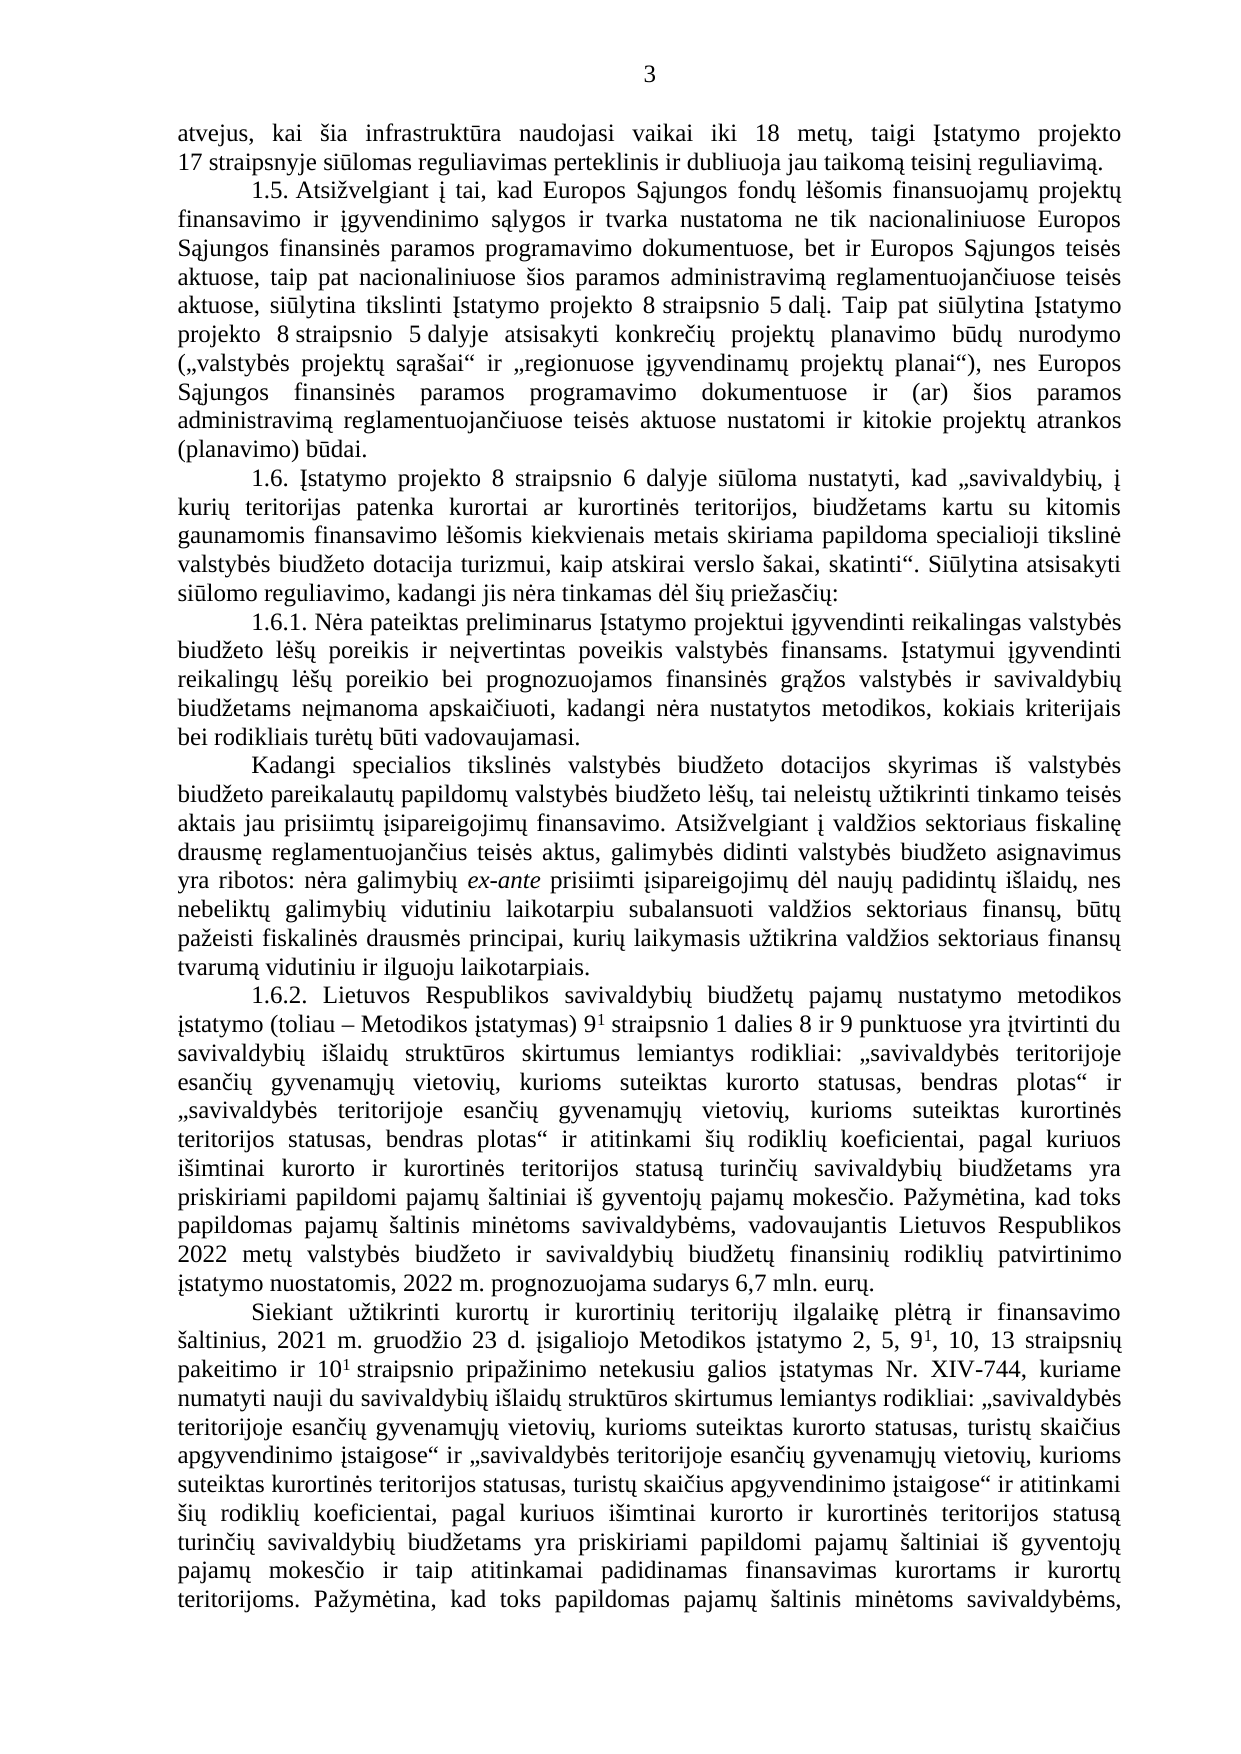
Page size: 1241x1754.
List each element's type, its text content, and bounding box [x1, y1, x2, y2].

text Kadangi specialios tikslinės valstybės biudžeto dotacijos skyrimas iš valstybės biudžeto pareikalautų papildomų valstybės biudžeto lėšų, tai neleistų užtikrinti tinkamo teisės aktais jau prisiimtų įsipareigojimų finansavimo. Atsižvelgiant į valdžios sektoriaus fiskalinę drausmę reglamentuojančius teisės aktus, galimybės didinti valstybės biudžeto asignavimus yra ribotos: nėra galimybių ex-ante prisiimti įsipareigojimų dėl naujų padidintų išlaidų, nes nebeliktų galimybių vidutiniu laikotarpiu subalansuoti valdžios sektoriaus finansų, būtų pažeisti fiskalinės drausmės principai, kurių laikymasis užtikrina valdžios sektoriaus finansų tvarumą vidutiniu ir ilguoju laikotarpiais. [177, 751, 1122, 981]
text 1.6.1. Nėra pateiktas preliminarus Įstatymo projektui įgyvendinti reikalingas valstybės biudžeto lėšų poreikis ir neįvertintas poveikis valstybės finansams. Įstatymui įgyvendinti reikalingų lėšų poreikio bei prognozuojamos finansinės grąžos valstybės ir savivaldybių biudžetams neįmanoma apskaičiuoti, kadangi nėra nustatytos metodikos, kokiais kriterijais bei rodikliais turėtų būti vadovaujamasi. [177, 607, 1122, 751]
text 1.6. Įstatymo projekto 8 straipsnio 6 dalyje siūloma nustatyti, kad „savivaldybių, į kurių teritorijas patenka kurortai ar kurortinės teritorijos, biudžetams kartu su kitomis gaunamomis finansavimo lėšomis kiekvienais metais skiriama papildoma specialioji tikslinė valstybės biudžeto dotacija turizmui, kaip atskirai verslo šakai, skatinti“. Siūlytina atsisakyti siūlomo reguliavimo, kadangi jis nėra tinkamas dėl šių priežasčių: [177, 463, 1122, 607]
text atvejus, kai šia infrastruktūra naudojasi vaikai iki 18 metų, taigi Įstatymo projekto 17 straipsnyje siūlomas reguliavimas perteklinis ir dubliuoja jau taikomą teisinį reguliavimą. [177, 118, 1122, 176]
text 1.5. Atsižvelgiant į tai, kad Europos Sąjungos fondų lėšomis finansuojamų projektų finansavimo ir įgyvendinimo sąlygos ir tvarka nustatoma ne tik nacionaliniuose Europos Sąjungos finansinės paramos programavimo dokumentuose, bet ir Europos Sąjungos teisės aktuose, taip pat nacionaliniuose šios paramos administravimą reglamentuojančiuose teisės aktuose, siūlytina tikslinti Įstatymo projekto 8 straipsnio 5 dalį. Taip pat siūlytina Įstatymo projekto 8 straipsnio 5 dalyje atsisakyti konkrečių projektų planavimo būdų nurodymo („valstybės projektų sąrašai“ ir „regionuose įgyvendinamų projektų planai“), nes Europos Sąjungos finansinės paramos programavimo dokumentuose ir (ar) šios paramos administravimą reglamentuojančiuose teisės aktuose nustatomi ir kitokie projektų atrankos (planavimo) būdai. [177, 176, 1122, 463]
text Siekiant užtikrinti kurortų ir kurortinių teritorijų ilgalaikę plėtrą ir finansavimo šaltinius, 2021 m. gruodžio 23 d. įsigaliojo Metodikos įstatymo 2, 5, 91, 10, 13 straipsnių pakeitimo ir 101 straipsnio pripažinimo netekusiu galios įstatymas Nr. XIV-744, kuriame numatyti nauji du savivaldybių išlaidų struktūros skirtumus lemiantys rodikliai: „savivaldybės teritorijoje esančių gyvenamųjų vietovių, kurioms suteiktas kurorto statusas, turistų skaičius apgyvendinimo įstaigose“ ir „savivaldybės teritorijoje esančių gyvenamųjų vietovių, kurioms suteiktas kurortinės teritorijos statusas, turistų skaičius apgyvendinimo įstaigose“ ir atitinkami šių rodiklių koeficientai, pagal kuriuos išimtinai kurorto ir kurortinės teritorijos statusą turinčių savivaldybių biudžetams yra priskiriami papildomi pajamų šaltiniai iš gyventojų pajamų mokesčio ir taip atitinkamai padidinamas finansavimas kurortams ir kurortų teritorijoms. Pažymėtina, kad toks papildomas pajamų šaltinis minėtoms savivaldybėms, [177, 1297, 1122, 1613]
text 1.6.2. Lietuvos Respublikos savivaldybių biudžetų pajamų nustatymo metodikos įstatymo (toliau – Metodikos įstatymas) 91 straipsnio 1 dalies 8 ir 9 punktuose yra įtvirtinti du savivaldybių išlaidų struktūros skirtumus lemiantys rodikliai: „savivaldybės teritorijoje esančių gyvenamųjų vietovių, kurioms suteiktas kurorto statusas, bendras plotas“ ir „savivaldybės teritorijoje esančių gyvenamųjų vietovių, kurioms suteiktas kurortinės teritorijos statusas, bendras plotas“ ir atitinkami šių rodiklių koeficientai, pagal kuriuos išimtinai kurorto ir kurortinės teritorijos statusą turinčių savivaldybių biudžetams yra priskiriami papildomi pajamų šaltiniai iš gyventojų pajamų mokesčio. Pažymėtina, kad toks papildomas pajamų šaltinis minėtoms savivaldybėms, vadovaujantis Lietuvos Respublikos 2022 metų valstybės biudžeto ir savivaldybių biudžetų finansinių rodiklių patvirtinimo įstatymo nuostatomis, 2022 m. prognozuojama sudarys 6,7 mln. eurų. [177, 981, 1122, 1297]
